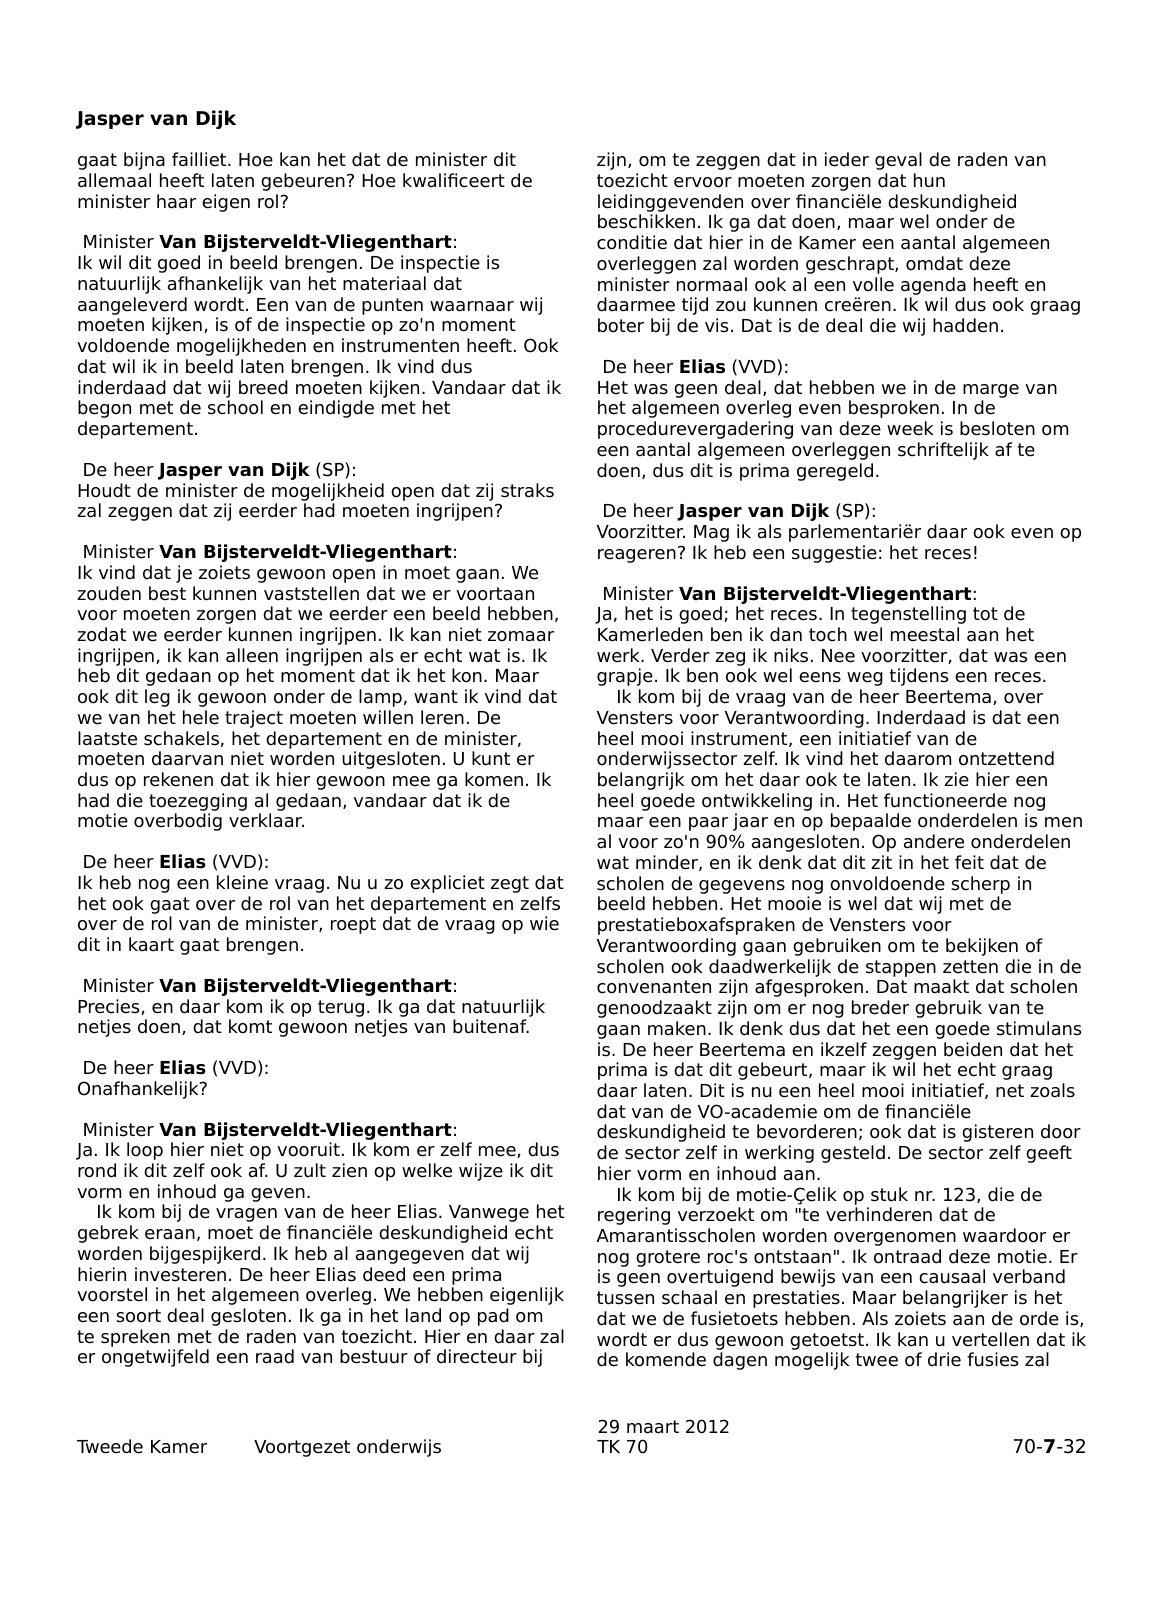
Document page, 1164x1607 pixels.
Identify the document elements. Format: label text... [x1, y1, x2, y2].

text De heer Elias (VVD): [77, 1058, 567, 1079]
text Het was geen deal, dat hebben we in de marge van het algemeen overleg even besproken. In de procedurevergadering van deze week is besloten om een aantal algemeen overleggen schriftelijk af te doen, dus dit is prima geregeld. [596, 377, 1087, 481]
text Ik wil dit goed in beeld brengen. De inspectie is natuurlijk afhankelijk van het materiaal dat aangeleverd wordt. Een van de punten waarnaar wij moeten kijken, is of de inspectie op zo'n moment voldoende mogelijkheden en instrumenten heeft. Ook dat wil ik in beeld laten brengen. Ik vind dus inderdaad dat wij breed moeten kijken. Vandaar dat ik begon met de school en eindigde met het departement. [77, 253, 567, 440]
text De heer Elias (VVD): [77, 852, 567, 873]
text Onafhankelijk? [77, 1079, 567, 1099]
text Minister Van Bijsterveldt-Vliegenthart: [77, 542, 567, 563]
text Ja. Ik loop hier niet op vooruit. Ik kom er zelf mee, dus rond ik dit zelf ook af. U zult zien op welke wijze ik dit vorm en inhoud ga geven. [77, 1140, 567, 1202]
text De heer Elias (VVD): [596, 357, 1087, 377]
text Ja, het is goed; het reces. In tegenstelling tot de Kamerleden ben ik dan toch wel meestal aan het werk. Verder zeg ik niks. Nee voorzitter, dat was een grapje. Ik ben ook wel eens weg tijdens een reces. [596, 604, 1087, 687]
text Minister Van Bijsterveldt-Vliegenthart: [77, 976, 567, 996]
text gaat bijna failliet. Hoe kan het dat de minister dit allemaal heeft laten gebeuren? Hoe kwalificeert de minister haar eigen rol? [77, 150, 567, 212]
text Precies, en daar kom ik op terug. Ik ga dat natuurlijk netjes doen, dat komt gewoon netjes van buitenaf. [77, 996, 567, 1038]
text Minister Van Bijsterveldt-Vliegenthart: [77, 232, 567, 253]
text Voorzitter. Mag ik als parlementariër daar ook even op reageren? Ik heb een suggestie: het reces! [596, 522, 1087, 563]
text zijn, om te zeggen dat in ieder geval de raden van toezicht ervoor moeten zorgen dat hun leidinggevenden over financiële deskundigheid beschikken. Ik ga dat doen, maar wel onder de conditie dat hier in de Kamer een aantal algemeen overleggen zal worden geschrapt, omdat deze minister normaal ook al een volle agenda heeft en daarmee tijd zou kunnen creëren. Ik wil dus ook graag boter bij de vis. Dat is de deal die wij hadden. [596, 150, 1087, 337]
text Minister Van Bijsterveldt-Vliegenthart: [596, 583, 1087, 604]
text Ik kom bij de vraag van de heer Beertema, over Vensters voor Verantwoording. Inderdaad is dat een heel mooi instrument, een initiatief van de onderwijssector zelf. Ik vind het daarom ontzettend belangrijk om het daar ook te laten. Ik zie hier een heel goede ontwikkeling in. Het functioneerde nog maar een paar jaar en op bepaalde onderdelen is men al voor zo'n 90% aangesloten. Op andere onderdelen wat minder, en ik denk dat dit zit in het feit dat de scholen de gegevens nog onvoldoende scherp in beeld hebben. Het mooie is wel dat wij met de prestatieboxafspraken de Vensters voor Verantwoording gaan gebruiken om te bekijken of scholen ook daadwerkelijk de stappen zetten die in de convenanten zijn afgesproken. Dat maakt dat scholen genoodzaakt zijn om er nog breder gebruik van te gaan maken. Ik denk dus dat het een goede stimulans is. De heer Beertema en ikzelf zeggen beiden dat het prima is dat dit gebeurt, maar ik wil het echt graag daar laten. Dit is nu een heel mooi initiatief, net zoals dat van de VO-academie om de financiële deskundigheid te bevorderen; ook dat is gisteren door de sector zelf in werking gesteld. De sector zelf geeft hier vorm en inhoud aan. [596, 687, 1087, 1184]
text Ik vind dat je zoiets gewoon open in moet gaan. We zouden best kunnen vaststellen dat we er voortaan voor moeten zorgen dat we eerder een beeld hebben, zodat we eerder kunnen ingrijpen. Ik kan niet zomaar ingrijpen, ik kan alleen ingrijpen als er echt wat is. Ik heb dit gedaan op het moment dat ik het kon. Maar ook dit leg ik gewoon onder de lamp, want ik vind dat we van het hele traject moeten willen leren. De laatste schakels, het departement en de minister, moeten daarvan niet worden uitgesloten. U kunt er dus op rekenen dat ik hier gewoon mee ga komen. Ik had die toezegging al gedaan, vandaar dat ik de motie overbodig verklaar. [77, 563, 567, 832]
text Houdt de minister de mogelijkheid open dat zij straks zal zeggen dat zij eerder had moeten ingrijpen? [77, 480, 567, 522]
text Minister Van Bijsterveldt-Vliegenthart: [77, 1119, 567, 1140]
text Ik heb nog een kleine vraag. Nu u zo expliciet zegt dat het ook gaat over de rol van het departement en zelfs over de rol van de minister, roept dat de vraag op wie dit in kaart gaat brengen. [77, 873, 567, 956]
text Ik kom bij de motie-Çelik op stuk nr. 123, die de regering verzoekt om "te verhinderen dat de Amarantisscholen worden overgenomen waardoor er nog grotere roc's ontstaan". Ik ontraad deze motie. Er is geen overtuigend bewijs van een causaal verband tussen schaal en prestaties. Maar belangrijker is het dat we de fusietoets hebben. Als zoiets aan de orde is, wordt er dus gewoon getoetst. Ik kan u vertellen dat ik de komende dagen mogelijk twee of drie fusies zal [596, 1184, 1087, 1371]
text De heer Jasper van Dijk (SP): [77, 460, 567, 480]
text De heer Jasper van Dijk (SP): [596, 501, 1087, 522]
text Ik kom bij de vragen van de heer Elias. Vanwege het gebrek eraan, moet de financiële deskundigheid echt worden bijgespijkerd. Ik heb al aangegeven dat wij hierin investeren. De heer Elias deed een prima voorstel in het algemeen overleg. We hebben eigenlijk een soort deal gesloten. Ik ga in het land op pad om te spreken met de raden van toezicht. Hier en daar zal er ongetwijfeld een raad van bestuur of directeur bij [77, 1202, 567, 1368]
